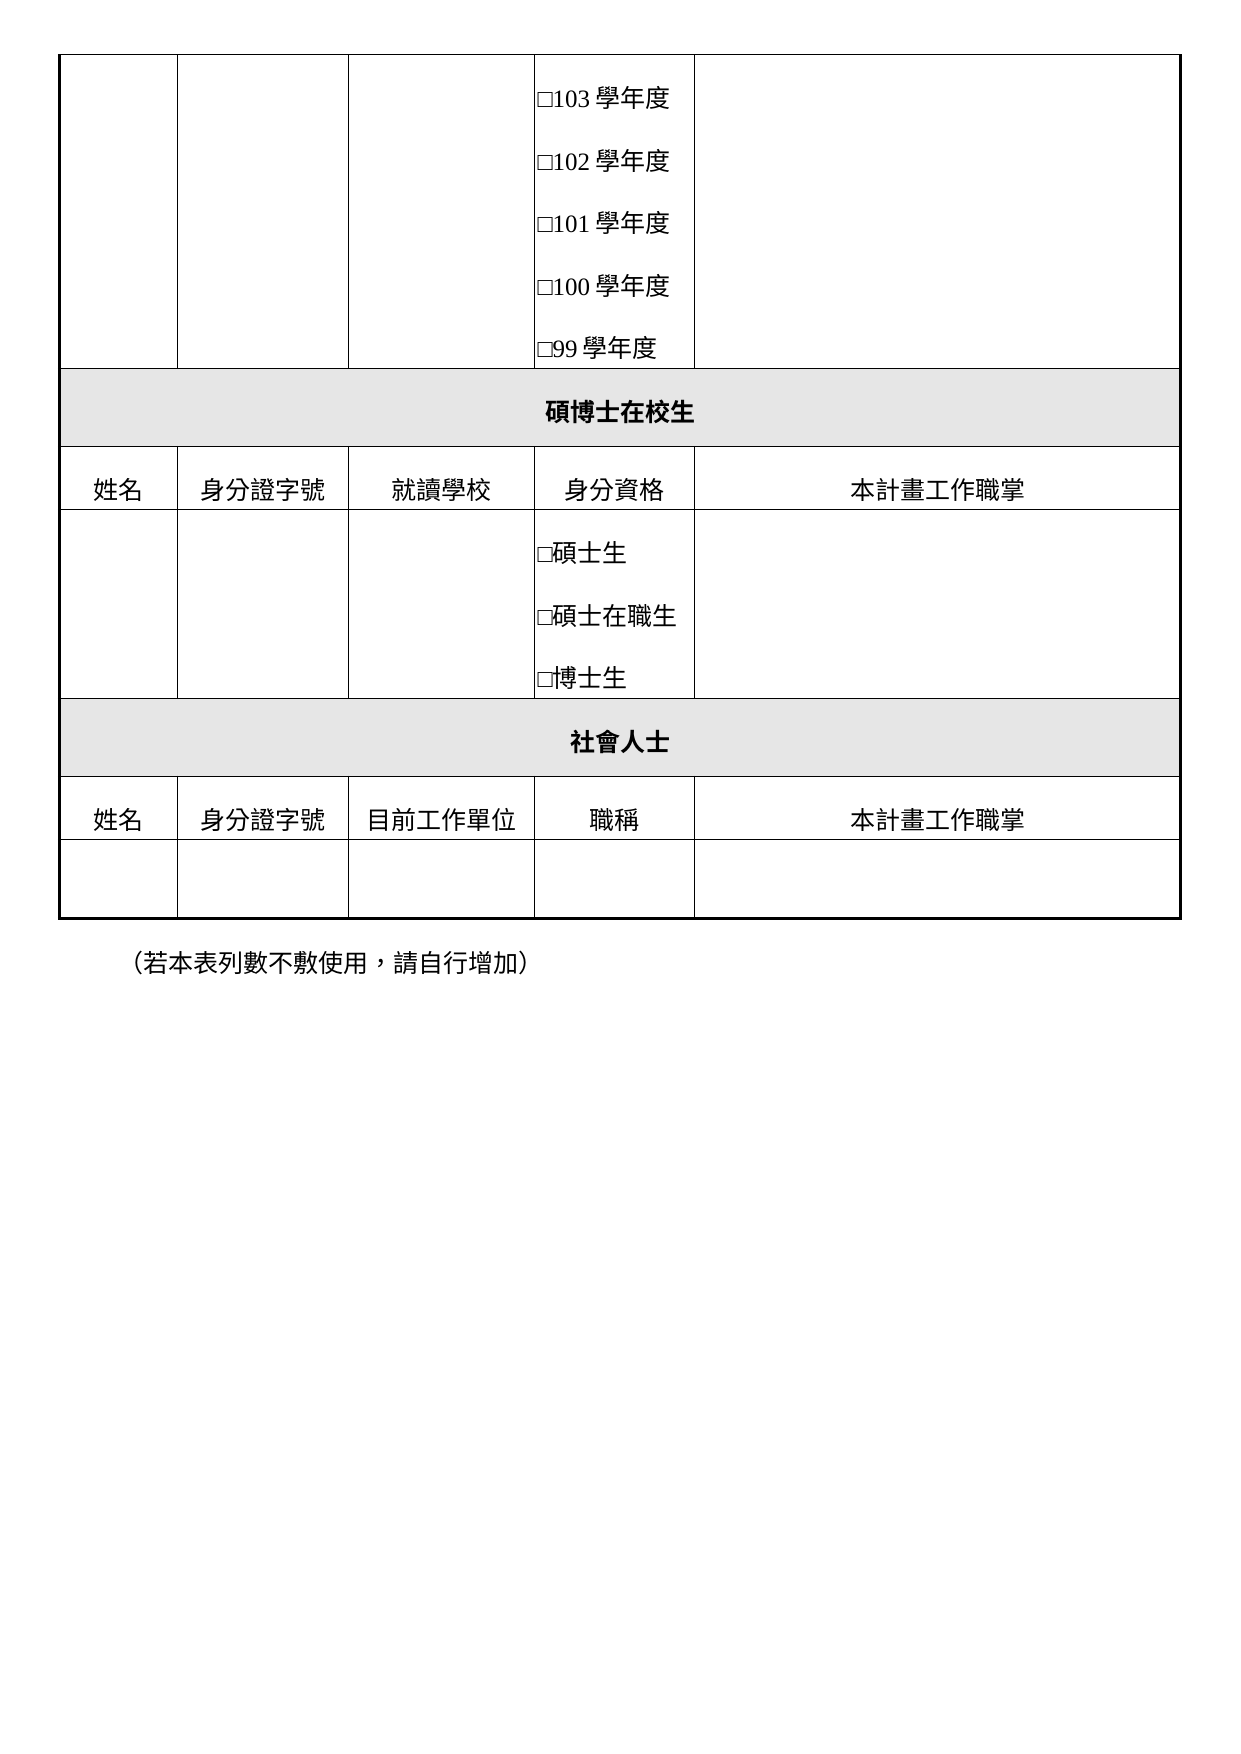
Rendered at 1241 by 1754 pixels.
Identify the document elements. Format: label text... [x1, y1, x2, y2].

table_cell 目前工作單位 [349, 777, 534, 839]
table_cell □碩士生 □碩士在職生 □博士生 [535, 510, 694, 698]
table_cell [349, 510, 534, 698]
table_cell [61, 55, 177, 368]
table_cell 就讀學校 [349, 447, 534, 509]
table_cell [695, 840, 1179, 917]
table_cell 職稱 [535, 777, 694, 839]
table_cell 身分資格 [535, 447, 694, 509]
table_cell 本計畫工作職掌 [695, 777, 1179, 839]
table_cell 碩博士在校生 [61, 369, 1179, 446]
table_cell 姓名 [61, 777, 177, 839]
table_cell 身分證字號 [178, 447, 348, 509]
table_cell [61, 510, 177, 698]
table_cell 社會人士 [61, 699, 1179, 776]
table_cell □103學年度 □102學年度 □101學年度 □100學年度 □99學年度 [535, 55, 694, 368]
table_cell [695, 55, 1179, 368]
table_cell [61, 840, 177, 917]
table_cell [178, 55, 348, 368]
table_cell [349, 55, 534, 368]
table_cell 本計畫工作職掌 [695, 447, 1179, 509]
table_cell 姓名 [61, 447, 177, 509]
table_cell [178, 840, 348, 917]
table_cell [535, 840, 694, 917]
table_cell 身分證字號 [178, 777, 348, 839]
text （若本表列數不敷使用，請自行增加） [118, 920, 1120, 983]
table_cell [695, 510, 1179, 698]
table_cell [178, 510, 348, 698]
table_cell [349, 840, 534, 917]
